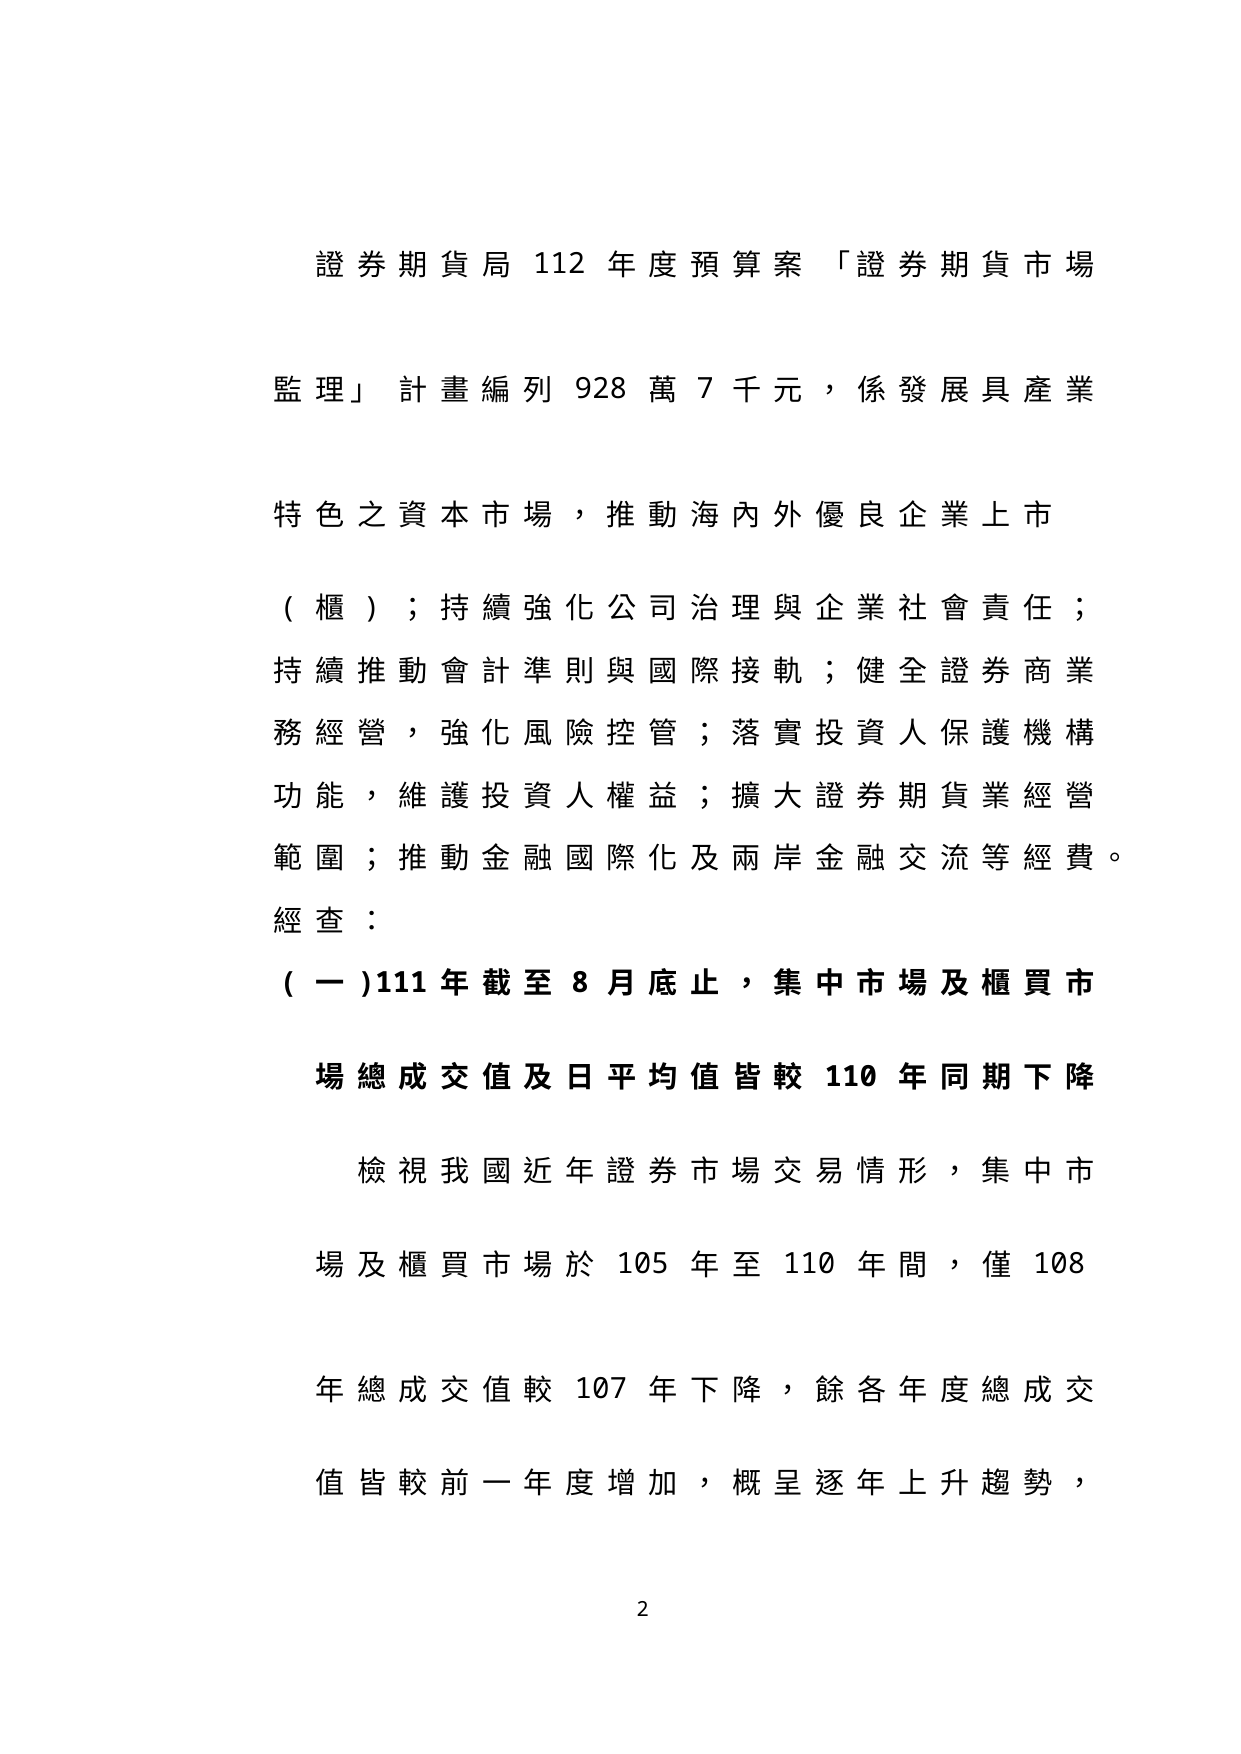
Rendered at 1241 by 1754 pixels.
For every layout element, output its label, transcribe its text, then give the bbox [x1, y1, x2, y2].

text (一)111年截至8月底止，集中市場及櫃買市場總成交值及日平均值皆較110年同期下降 [243, 939, 1101, 1127]
text 證券期貨局112年度預算案「證券期貨市場監理」計畫編列928萬7千元，係發展具產業特色之資本市場，推動海內外優良企業上市(櫃)；持續強化公司治理與企業社會責任；持續推動會計準則與國際接軌；健全證券商業務經營，強化風險控管；落實投資人保護機構功能，維護投資人權益；擴大證券期貨業經營範圍；推動金融國際化及兩岸金融交流等經費。經查： [243, 189, 1101, 939]
text 檢視我國近年證券市場交易情形，集中市場及櫃買市場於105年至110年間，僅108年總成交值較107年下降，餘各年度總成交值皆較前一年度增加，概呈逐年上升趨勢， [272, 1127, 1101, 1502]
